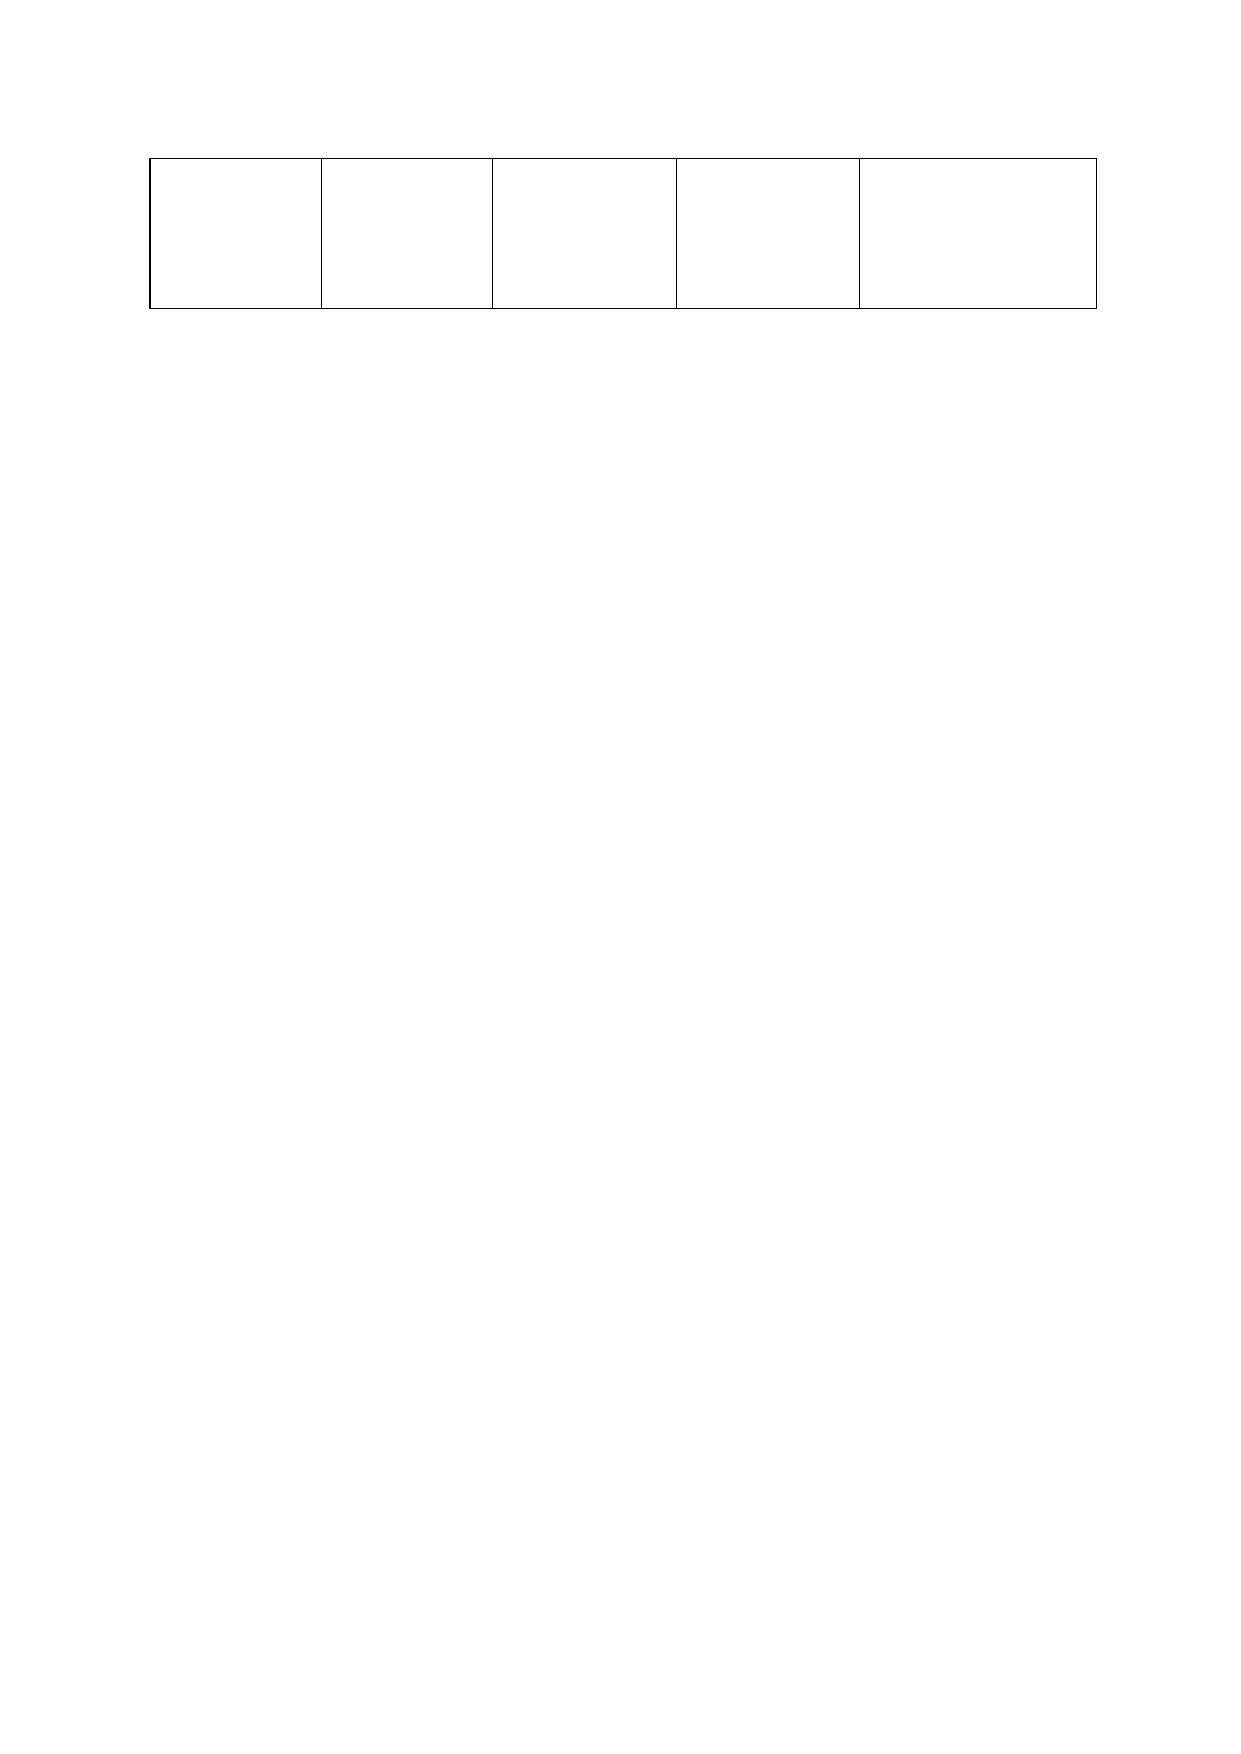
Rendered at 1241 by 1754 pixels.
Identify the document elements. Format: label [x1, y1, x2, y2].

table_cell [151, 159, 321, 308]
table_cell [322, 159, 492, 308]
table_cell [677, 159, 859, 308]
table_cell [860, 159, 1096, 308]
table_cell [493, 159, 676, 308]
